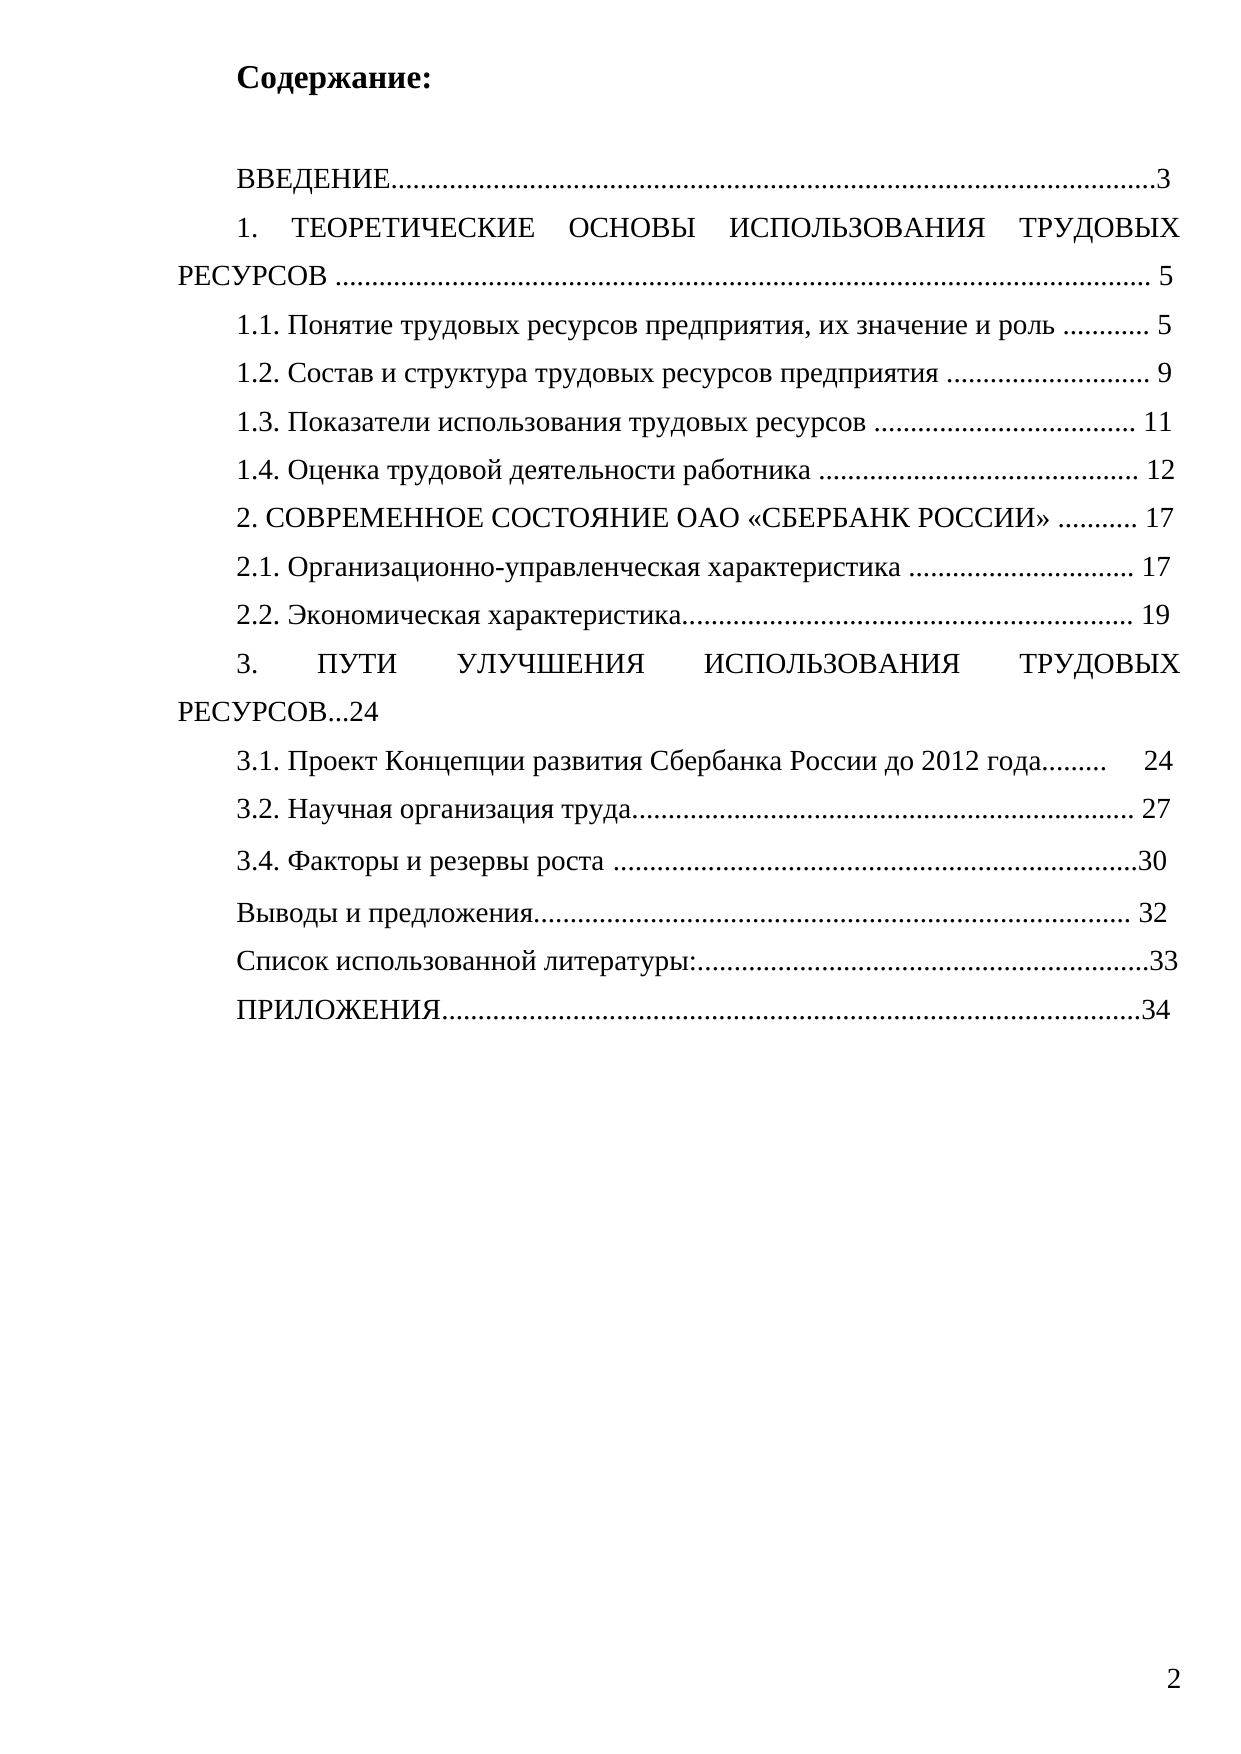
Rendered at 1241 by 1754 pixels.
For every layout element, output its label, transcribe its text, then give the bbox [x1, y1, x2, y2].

text 1.1. Понятие трудовых ресурсов предприятия, их значение и роль ............ 5 [177, 308, 1181, 340]
text Выводы и предложения.................................................................................. 32 [177, 896, 1181, 928]
text 2.1. Организационно-управленческая характеристика ............................... 17 [177, 550, 1181, 583]
text 3.4. Факторы и резервы роста ........................................................................30 [177, 841, 1181, 878]
text ПРИЛОЖЕНИЯ................................................................................................34 [177, 993, 1181, 1025]
text 1. ТЕОРЕТИЧЕСКИЕ ОСНОВЫ ИСПОЛЬЗОВАНИЯ ТРУДОВЫХ РЕСУРСОВ ................................................................................................................ 5 [177, 211, 1181, 292]
text ВВЕДЕНИЕ.........................................................................................................3 [177, 163, 1181, 195]
text 2. СОВРЕМЕННОЕ СОСТОЯНИЕ ОАО «СБЕРБАНК РОССИИ» ........... 17 [177, 502, 1181, 534]
text 3.1. Проект Концепции развития Сбербанка России до 2012 года......... 24 [177, 744, 1181, 776]
text Содержание: [177, 59, 1181, 96]
text 3.2. Научная организация труда..................................................................... 27 [177, 792, 1181, 825]
text 1.2. Состав и структура трудовых ресурсов предприятия ............................ 9 [177, 357, 1181, 389]
text 2.2. Экономическая характеристика.............................................................. 19 [177, 599, 1181, 631]
text 1.3. Показатели использования трудовых ресурсов .................................... 11 [177, 405, 1181, 437]
text 3. ПУТИ УЛУЧШЕНИЯ ИСПОЛЬЗОВАНИЯ ТРУДОВЫХ РЕСУРСОВ...24 [177, 647, 1181, 728]
text Список использованной литературы:..............................................................33 [177, 945, 1181, 977]
text 1.4. Оценка трудовой деятельности работника ............................................ 12 [177, 453, 1181, 486]
